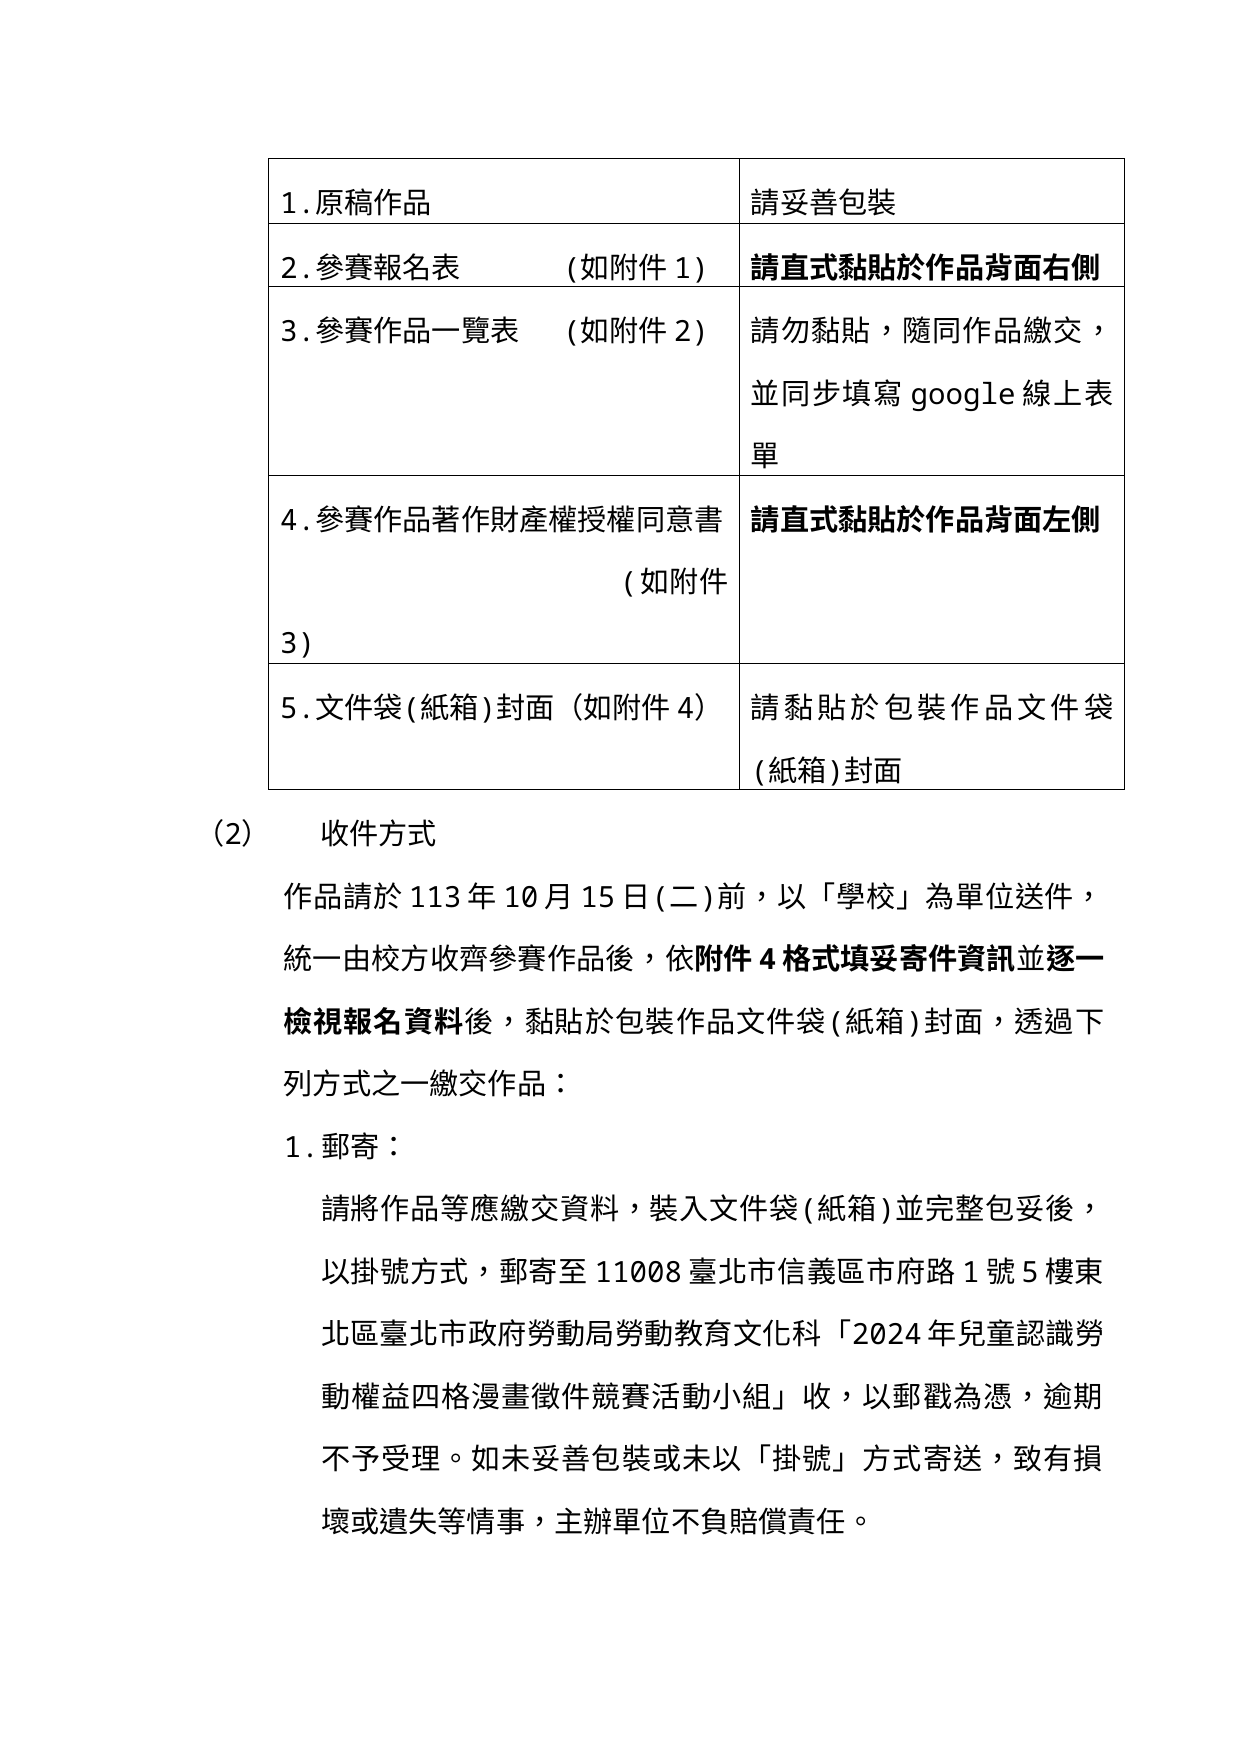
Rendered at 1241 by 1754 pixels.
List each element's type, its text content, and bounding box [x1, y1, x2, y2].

table_cell 請勿黏貼，隨同作品繳交，並同步填寫google線上表單 [740, 287, 1124, 475]
table_cell 1.原稿作品 [269, 159, 739, 223]
table_cell 請直式黏貼於作品背面右側 [740, 224, 1124, 286]
text 請將作品等應繳交資料，裝入文件袋(紙箱)並完整包妥後，以掛號方式，郵寄至11008臺北市信義區市府路1號5樓東北區臺北市政府勞動局勞動教育文化科「2024年兒童認識勞動權益四格漫畫徵件競賽活動小組」收，以郵戳為憑，逾期不予受理。如未妥善包裝或未以「掛號」方式寄送，致有損壞或遺失等情事，主辦單位不負賠償責任。 [321, 1165, 1104, 1540]
text 作品請於113年10月15日(二)前，以「學校」為單位送件，統一由校方收齊參賽作品後，依附件4格式填妥寄件資訊並逐一檢視報名資料後，黏貼於包裝作品文件袋(紙箱)封面，透過下列方式之一繳交作品： [283, 853, 1104, 1103]
table_cell 2.參賽報名表 (如附件1) [269, 224, 739, 286]
table_cell 5.文件袋(紙箱)封面（如附件4） [269, 664, 739, 789]
list 郵寄： [283, 1103, 1104, 1165]
list 收件方式 [195, 790, 1104, 853]
table_cell 請直式黏貼於作品背面左側 [740, 476, 1124, 663]
table_cell 4.參賽作品著作財產權授權同意書 (如附件3) [269, 476, 739, 663]
table_cell 請黏貼於包裝作品文件袋(紙箱)封面 [740, 664, 1124, 789]
table_cell 3.參賽作品一覽表 (如附件2) [269, 287, 739, 475]
table_cell 請妥善包裝 [740, 159, 1124, 223]
